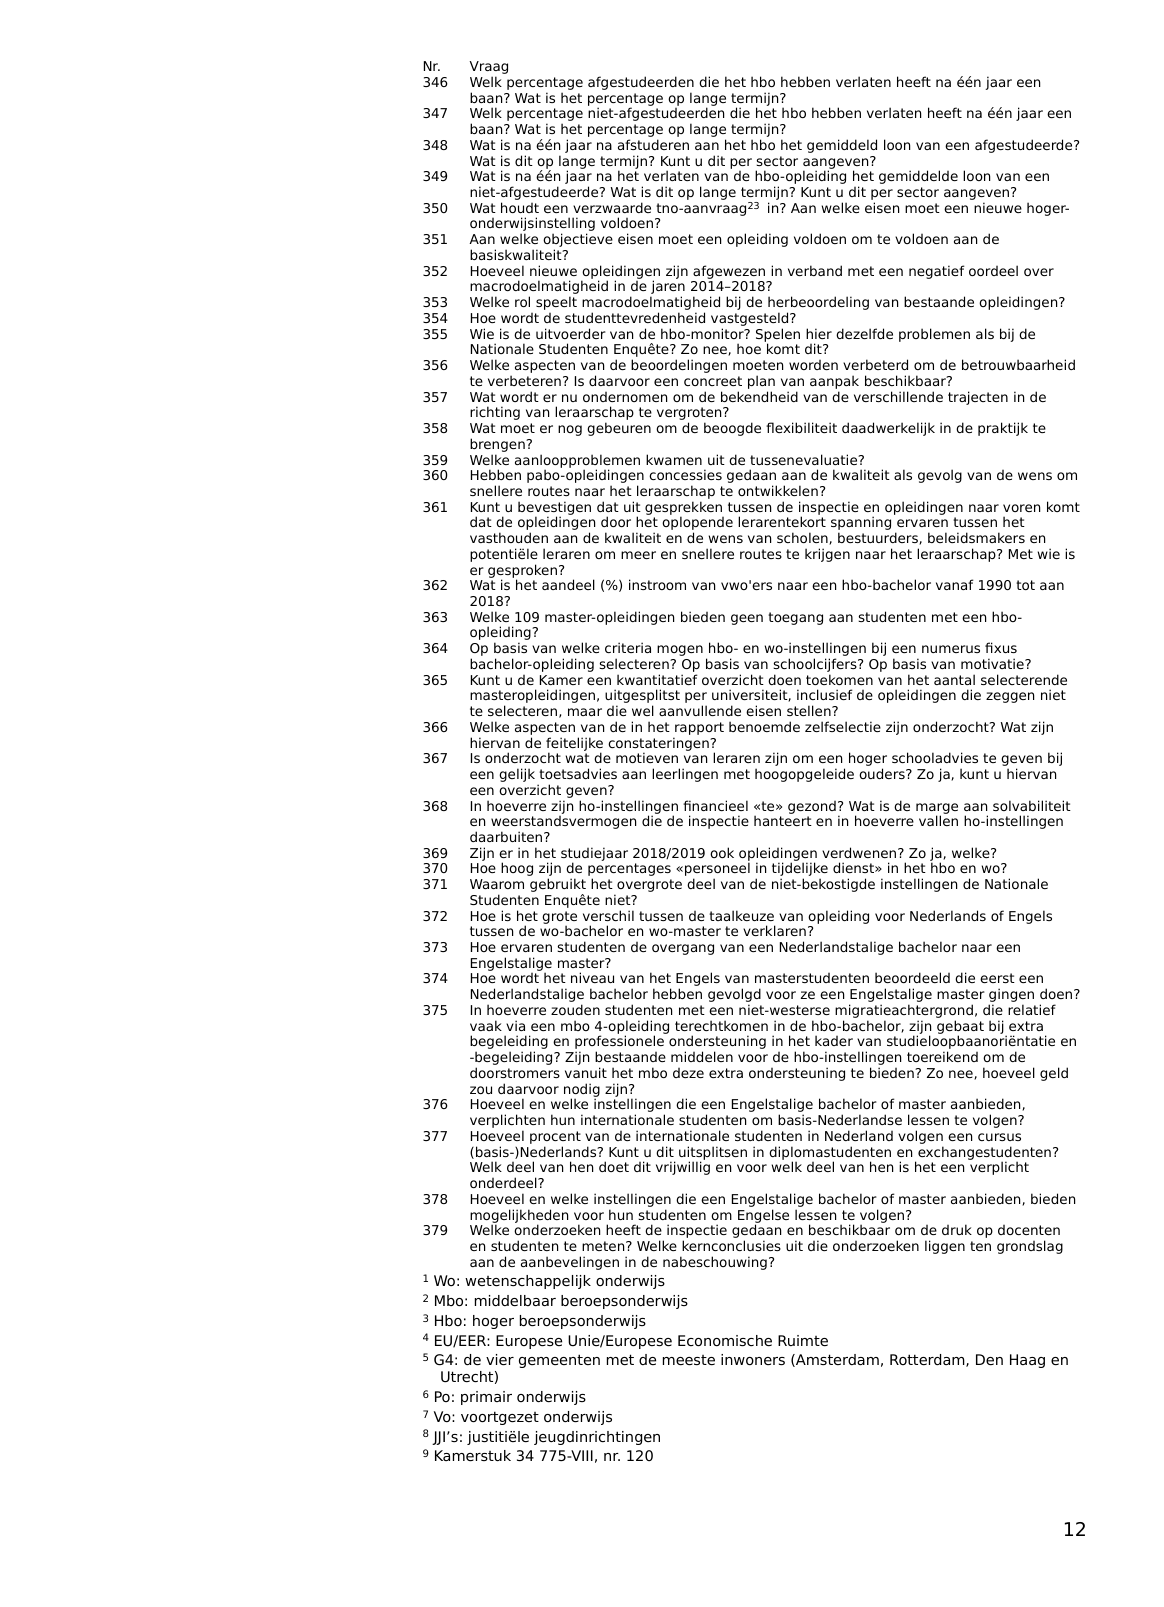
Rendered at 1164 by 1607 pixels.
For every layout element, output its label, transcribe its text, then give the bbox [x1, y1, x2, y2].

table_cell 349 [422, 169, 463, 201]
table_cell Hoe wordt het niveau van het Engels van masterstudenten beoordeeld die eerst een Nederlandstalige bachelor hebben gevolgd voor ze een Engelstalige master gingen doen? [463, 971, 1087, 1003]
table_cell 366 [422, 720, 463, 751]
table_cell 362 [422, 578, 463, 609]
table_cell Welk percentage afgestudeerden die het hbo hebben verlaten heeft na één jaar een baan? Wat is het percentage op lange termijn? [463, 75, 1087, 106]
table_cell 378 [422, 1192, 463, 1223]
table_cell Welke rol speelt macrodoelmatigheid bij de herbeoordeling van bestaande opleidingen? [463, 295, 1087, 311]
table_cell Waarom gebruikt het overgrote deel van de niet-bekostigde instellingen de Nationale Studenten Enquête niet? [463, 877, 1087, 908]
table_cell Is onderzocht wat de motieven van leraren zijn om een hoger schooladvies te geven bij een gelijk toetsadvies aan leerlingen met hoogopgeleide ouders? Zo ja, kunt u hiervan een overzicht geven? [463, 751, 1087, 798]
table_cell Welke aanloopproblemen kwamen uit de tussenevaluatie? [463, 452, 1087, 468]
table_cell Wat wordt er nu ondernomen om de bekendheid van de verschillende trajecten in de richting van leraarschap te vergroten? [463, 389, 1087, 421]
table_cell Welke onderzoeken heeft de inspectie gedaan en beschikbaar om de druk op docenten en studenten te meten? Welke kernconclusies uit die onderzoeken liggen ten grondslag aan de aanbevelingen in de nabeschouwing? [463, 1223, 1087, 1270]
table_cell 369 [422, 846, 463, 861]
table_cell Hoe wordt de studenttevredenheid vastgesteld? [463, 311, 1087, 326]
table_cell Welke aspecten van de in het rapport benoemde zelfselectie zijn onderzocht? Wat zijn hiervan de feitelijke constateringen? [463, 720, 1087, 751]
table_cell 351 [422, 232, 463, 263]
table_cell Hoe is het grote verschil tussen de taalkeuze van opleiding voor Nederlands of Engels tussen de wo-bachelor en wo-master te verklaren? [463, 909, 1087, 940]
table_cell 358 [422, 421, 463, 452]
table_cell 359 [422, 452, 463, 468]
table_cell 347 [422, 106, 463, 138]
table_cell Wie is de uitvoerder van de hbo-monitor? Spelen hier dezelfde problemen als bij de Nationale Studenten Enquête? Zo nee, hoe komt dit? [463, 326, 1087, 358]
table_header Nr. [422, 59, 463, 75]
table_cell Hoeveel procent van de internationale studenten in Nederland volgen een cursus (basis-)Nederlands? Kunt u dit uitsplitsen in diplomastudenten en exchangestudenten? Welk deel van hen doet dit vrijwillig en voor welk deel van hen is het een verplicht onderdeel? [463, 1129, 1087, 1192]
table_cell Wat moet er nog gebeuren om de beoogde flexibiliteit daadwerkelijk in de praktijk te brengen? [463, 421, 1087, 452]
table_cell 1 Wo: wetenschappelijk onderwijs 2 Mbo: middelbaar beroepsonderwijs 3 Hbo: hoger beroepsonderwijs 4 EU/EER: Europese Unie/Europese Economische Ruimte 5 G4: de vier gemeenten met de meeste inwoners (Amsterdam, Rotterdam, Den Haag en Utrecht) 6 Po: primair onderwijs 7 Vo: voortgezet onderwijs 8 JJI’s: justitiële jeugdinrichtingen 9 Kamerstuk 34 775-VIII, nr. 120 [422, 1270, 1087, 1465]
table_cell In hoeverre zijn ho-instellingen financieel «te» gezond? Wat is de marge aan solvabiliteit en weerstandsvermogen die de inspectie hanteert en in hoeverre vallen ho-instellingen daarbuiten? [463, 798, 1087, 846]
table_cell 365 [422, 673, 463, 720]
table_cell 354 [422, 311, 463, 326]
table_cell Welke 109 master-opleidingen bieden geen toegang aan studenten met een hbo-opleiding? [463, 610, 1087, 641]
table_cell 353 [422, 295, 463, 311]
table_cell 373 [422, 940, 463, 971]
table_cell 376 [422, 1097, 463, 1129]
table_cell Zijn er in het studiejaar 2018/2019 ook opleidingen verdwenen? Zo ja, welke? [463, 846, 1087, 861]
table_cell 371 [422, 877, 463, 908]
table_cell 356 [422, 358, 463, 389]
table_cell In hoeverre zouden studenten met een niet-westerse migratieachtergrond, die relatief vaak via een mbo 4-opleiding terechtkomen in de hbo-bachelor, zijn gebaat bij extra begeleiding en professionele ondersteuning in het kader van studieloopbaanoriëntatie en -begeleiding? Zijn bestaande middelen voor de hbo-instellingen toereikend om de doorstromers vanuit het mbo deze extra ondersteuning te bieden? Zo nee, hoeveel geld zou daarvoor nodig zijn? [463, 1003, 1087, 1097]
table_cell 355 [422, 326, 463, 358]
table_cell Hoeveel nieuwe opleidingen zijn afgewezen in verband met een negatief oordeel over macrodoelmatigheid in de jaren 2014–2018? [463, 264, 1087, 295]
table_cell 370 [422, 861, 463, 877]
table_cell Hoeveel en welke instellingen die een Engelstalige bachelor of master aanbieden, verplichten hun internationale studenten om basis-Nederlandse lessen te volgen? [463, 1097, 1087, 1129]
table_cell 377 [422, 1129, 463, 1192]
table_cell 352 [422, 264, 463, 295]
table_cell 357 [422, 389, 463, 421]
table_cell Welk percentage niet-afgestudeerden die het hbo hebben verlaten heeft na één jaar een baan? Wat is het percentage op lange termijn? [463, 106, 1087, 138]
table_cell 364 [422, 641, 463, 672]
table_cell Hoe ervaren studenten de overgang van een Nederlandstalige bachelor naar een Engelstalige master? [463, 940, 1087, 971]
table_cell Hoe hoog zijn de percentages «personeel in tijdelijke dienst» in het hbo en wo? [463, 861, 1087, 877]
table_cell 363 [422, 610, 463, 641]
table_cell Wat is het aandeel (%) instroom van vwo'ers naar een hbo-bachelor vanaf 1990 tot aan 2018? [463, 578, 1087, 609]
table_cell Hoeveel en welke instellingen die een Engelstalige bachelor of master aanbieden, bieden mogelijkheden voor hun studenten om Engelse lessen te volgen? [463, 1192, 1087, 1223]
table_cell 350 [422, 201, 463, 232]
table_cell 368 [422, 798, 463, 846]
table_cell Welke aspecten van de beoordelingen moeten worden verbeterd om de betrouwbaarheid te verbeteren? Is daarvoor een concreet plan van aanpak beschikbaar? [463, 358, 1087, 389]
table_cell Hebben pabo-opleidingen concessies gedaan aan de kwaliteit als gevolg van de wens om snellere routes naar het leraarschap te ontwikkelen? [463, 468, 1087, 499]
table_cell Kunt u de Kamer een kwantitatief overzicht doen toekomen van het aantal selecterende masteropleidingen, uitgesplitst per universiteit, inclusief de opleidingen die zeggen niet te selecteren, maar die wel aanvullende eisen stellen? [463, 673, 1087, 720]
table_cell Wat houdt een verzwaarde tno-aanvraag23 in? Aan welke eisen moet een nieuwe hoger-onderwijsinstelling voldoen? [463, 201, 1087, 232]
table_cell 360 [422, 468, 463, 499]
table_cell 346 [422, 75, 463, 106]
table_cell Aan welke objectieve eisen moet een opleiding voldoen om te voldoen aan de basiskwaliteit? [463, 232, 1087, 263]
table_cell 361 [422, 500, 463, 578]
table_cell 374 [422, 971, 463, 1003]
table_cell Wat is na één jaar na het verlaten van de hbo-opleiding het gemiddelde loon van een niet-afgestudeerde? Wat is dit op lange termijn? Kunt u dit per sector aangeven? [463, 169, 1087, 201]
table_cell 372 [422, 909, 463, 940]
table_cell Wat is na één jaar na afstuderen aan het hbo het gemiddeld loon van een afgestudeerde? Wat is dit op lange termijn? Kunt u dit per sector aangeven? [463, 138, 1087, 169]
table_cell Kunt u bevestigen dat uit gesprekken tussen de inspectie en opleidingen naar voren komt dat de opleidingen door het oplopende lerarentekort spanning ervaren tussen het vasthouden aan de kwaliteit en de wens van scholen, bestuurders, beleidsmakers en potentiële leraren om meer en snellere routes te krijgen naar het leraarschap? Met wie is er gesproken? [463, 500, 1087, 578]
table_cell 379 [422, 1223, 463, 1270]
table_header Vraag [463, 59, 1087, 75]
table_cell 348 [422, 138, 463, 169]
table_cell 375 [422, 1003, 463, 1097]
table_cell Op basis van welke criteria mogen hbo- en wo-instellingen bij een numerus fixus bachelor-opleiding selecteren? Op basis van schoolcijfers? Op basis van motivatie? [463, 641, 1087, 672]
table_cell 367 [422, 751, 463, 798]
